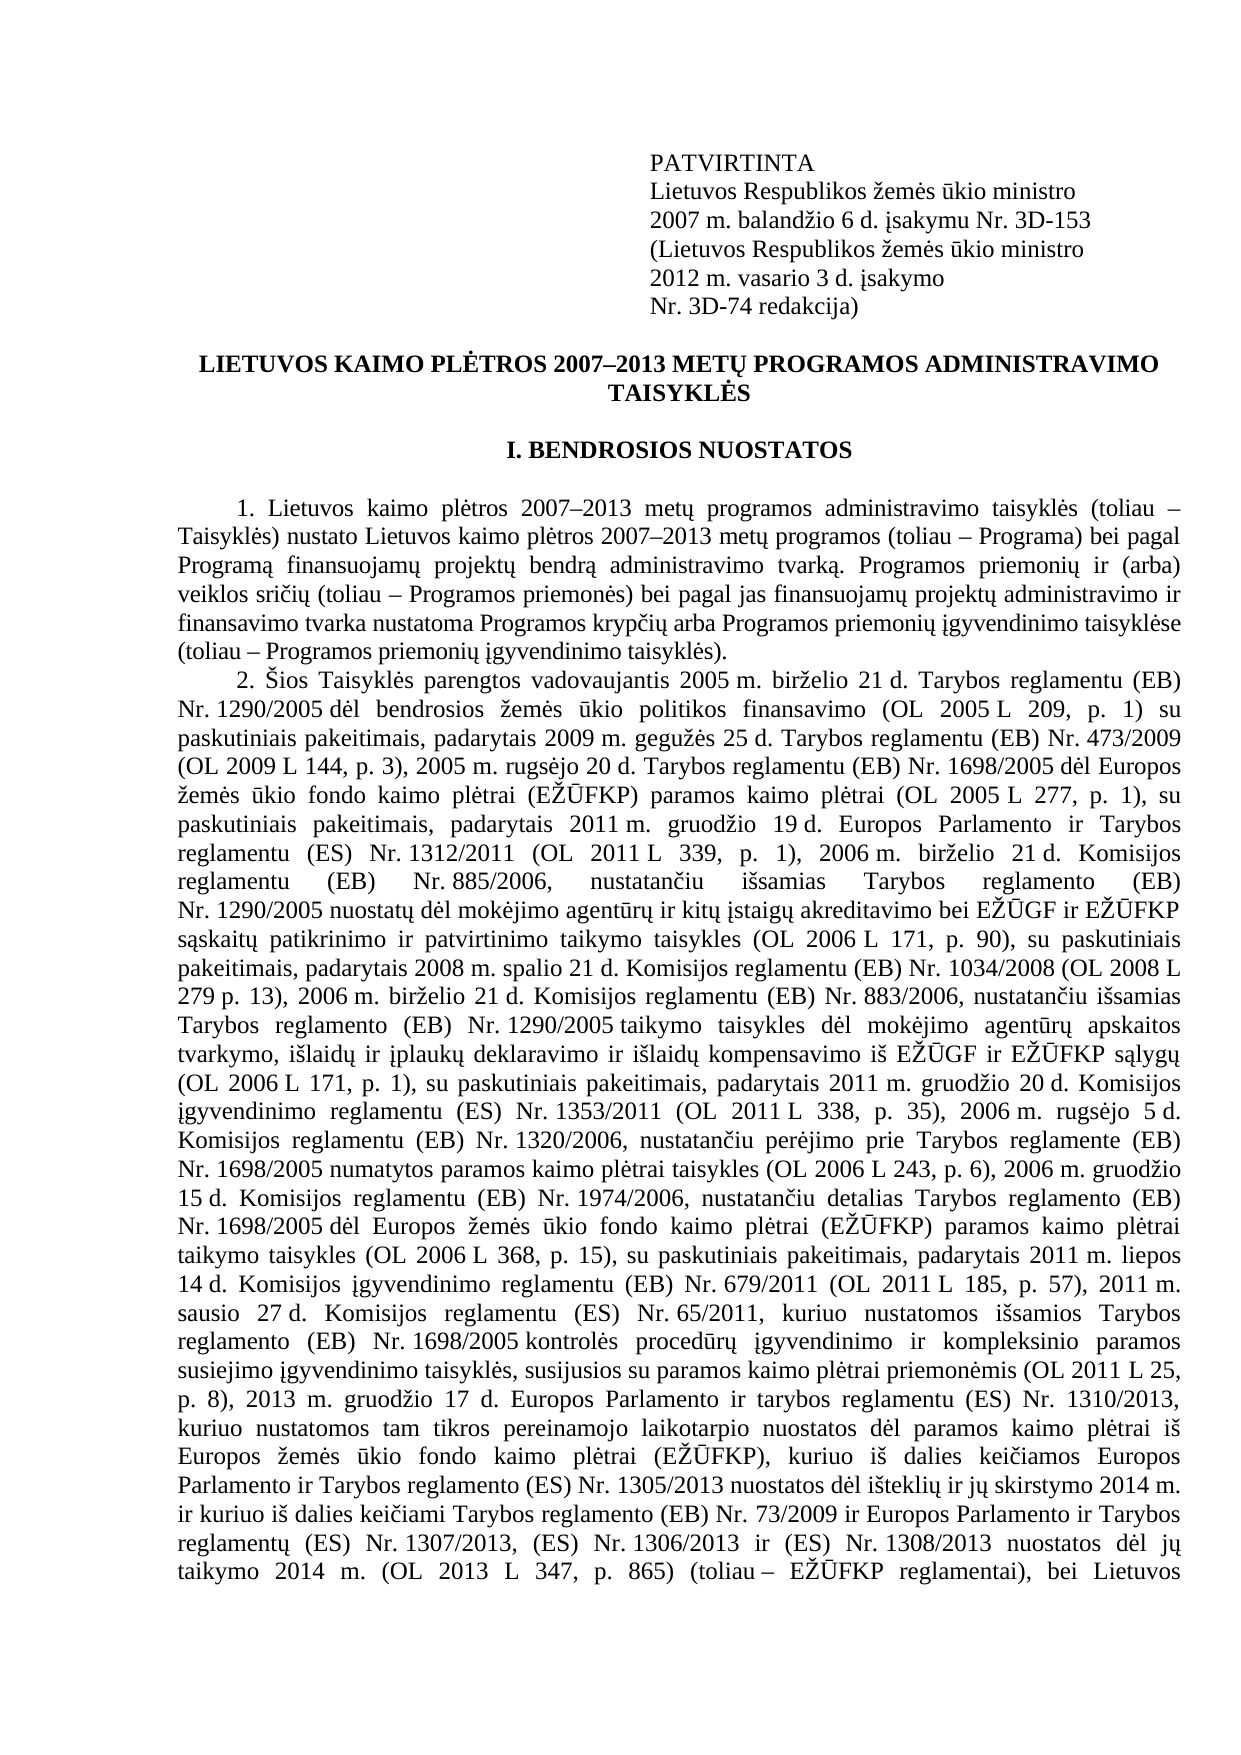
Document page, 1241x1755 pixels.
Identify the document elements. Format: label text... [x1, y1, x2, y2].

text 2. Šios Taisyklės parengtos vadovaujantis 2005 m. birželio 21 d. Tarybos reglamentu (EB) Nr. 1290/2005 dėl bendrosios žemės ūkio politikos finansavimo (OL 2005 L 209, p. 1) su paskutiniais pakeitimais, padarytais 2009 m. gegužės 25 d. Tarybos reglamentu (EB) Nr. 473/2009 (OL 2009 L 144, p. 3), 2005 m. rugsėjo 20 d. Tarybos reglamentu (EB) Nr. 1698/2005 dėl Europos žemės ūkio fondo kaimo plėtrai (EŽŪFKP) paramos kaimo plėtrai (OL 2005 L 277, p. 1), su paskutiniais pakeitimais, padarytais 2011 m. gruodžio 19 d. Europos Parlamento ir Tarybos reglamentu (ES) Nr. 1312/2011 (OL 2011 L 339, p. 1), 2006 m. birželio 21 d. Komisijos reglamentu (EB) Nr. 885/2006, nustatančiu išsamias Tarybos reglamento (EB) Nr. 1290/2005 nuostatų dėl mokėjimo agentūrų ir kitų įstaigų akreditavimo bei EŽŪGF ir EŽŪFKP sąskaitų patikrinimo ir patvirtinimo taikymo taisykles (OL 2006 L 171, p. 90), su paskutiniais pakeitimais, padarytais 2008 m. spalio 21 d. Komisijos reglamentu (EB) Nr. 1034/2008 (OL 2008 L 279 p. 13), 2006 m. birželio 21 d. Komisijos reglamentu (EB) Nr. 883/2006, nustatančiu išsamias Tarybos reglamento (EB) Nr. 1290/2005 taikymo taisykles dėl mokėjimo agentūrų apskaitos tvarkymo, išlaidų ir įplaukų deklaravimo ir išlaidų kompensavimo iš EŽŪGF ir EŽŪFKP sąlygų (OL 2006 L 171, p. 1), su paskutiniais pakeitimais, padarytais 2011 m. gruodžio 20 d. Komisijos įgyvendinimo reglamentu (ES) Nr. 1353/2011 (OL 2011 L 338, p. 35), 2006 m. rugsėjo 5 d. Komisijos reglamentu (EB) Nr. 1320/2006, nustatančiu perėjimo prie Tarybos reglamente (EB) Nr. 1698/2005 numatytos paramos kaimo plėtrai taisykles (OL 2006 L 243, p. 6), 2006 m. gruodžio 15 d. Komisijos reglamentu (EB) Nr. 1974/2006, nustatančiu detalias Tarybos reglamento (EB) Nr. 1698/2005 dėl Europos žemės ūkio fondo kaimo plėtrai (EŽŪFKP) paramos kaimo plėtrai taikymo taisykles (OL 2006 L 368, p. 15), su paskutiniais pakeitimais, padarytais 2011 m. liepos 14 d. Komisijos įgyvendinimo reglamentu (EB) Nr. 679/2011 (OL 2011 L 185, p. 57), 2011 m. sausio 27 d. Komisijos reglamentu (ES) Nr. 65/2011, kuriuo nustatomos išsamios Tarybos reglamento (EB) Nr. 1698/2005 kontrolės procedūrų įgyvendinimo ir kompleksinio paramos susiejimo įgyvendinimo taisyklės, susijusios su paramos kaimo plėtrai priemonėmis (OL 2011 L 25, p. 8), 2013 m. gruodžio 17 d. Europos Parlamento ir tarybos reglamentu (ES) Nr. 1310/2013, kuriuo nustatomos tam tikros pereinamojo laikotarpio nuostatos dėl paramos kaimo plėtrai iš Europos žemės ūkio fondo kaimo plėtrai (EŽŪFKP), kuriuo iš dalies keičiamos Europos Parlamento ir Tarybos reglamento (ES) Nr. 1305/2013 nuostatos dėl išteklių ir jų skirstymo 2014 m. ir kuriuo iš dalies keičiami Tarybos reglamento (EB) Nr. 73/2009 ir Europos Parlamento ir Tarybos reglamentų (ES) Nr. 1307/2013, (ES) Nr. 1306/2013 ir (ES) Nr. 1308/2013 nuostatos dėl jų taikymo 2014 m. (OL 2013 L 347, p. 865) (toliau – EŽŪFKP reglamentai), bei Lietuvos [177, 665, 1181, 1585]
text 2012 m. vasario 3 d. įsakymo [649, 263, 1181, 291]
text LIETUVOS KAIMO PLĖTROS 2007–2013 METŲ PROGRAMOS ADMINISTRAVIMO TAISYKLĖS [177, 349, 1181, 406]
text I. BENDROSIOS NUOSTATOS [177, 435, 1181, 464]
text Lietuvos Respublikos žemės ūkio ministro [649, 176, 1181, 205]
text (Lietuvos Respublikos žemės ūkio ministro [649, 234, 1181, 263]
text 1. Lietuvos kaimo plėtros 2007–2013 metų programos administravimo taisyklės (toliau – Taisyklės) nustato Lietuvos kaimo plėtros 2007–2013 metų programos (toliau – Programa) bei pagal Programą finansuojamų projektų bendrą administravimo tvarką. Programos priemonių ir (arba) veiklos sričių (toliau – Programos priemonės) bei pagal jas finansuojamų projektų administravimo ir finansavimo tvarka nustatoma Programos krypčių arba Programos priemonių įgyvendinimo taisyklėse (toliau – Programos priemonių įgyvendinimo taisyklės). [177, 493, 1181, 665]
text 2007 m. balandžio 6 d. įsakymu Nr. 3D-153 [649, 205, 1181, 234]
text Nr. 3D-74 redakcija) [649, 291, 1181, 320]
text PATVIRTINTA [649, 148, 1181, 176]
